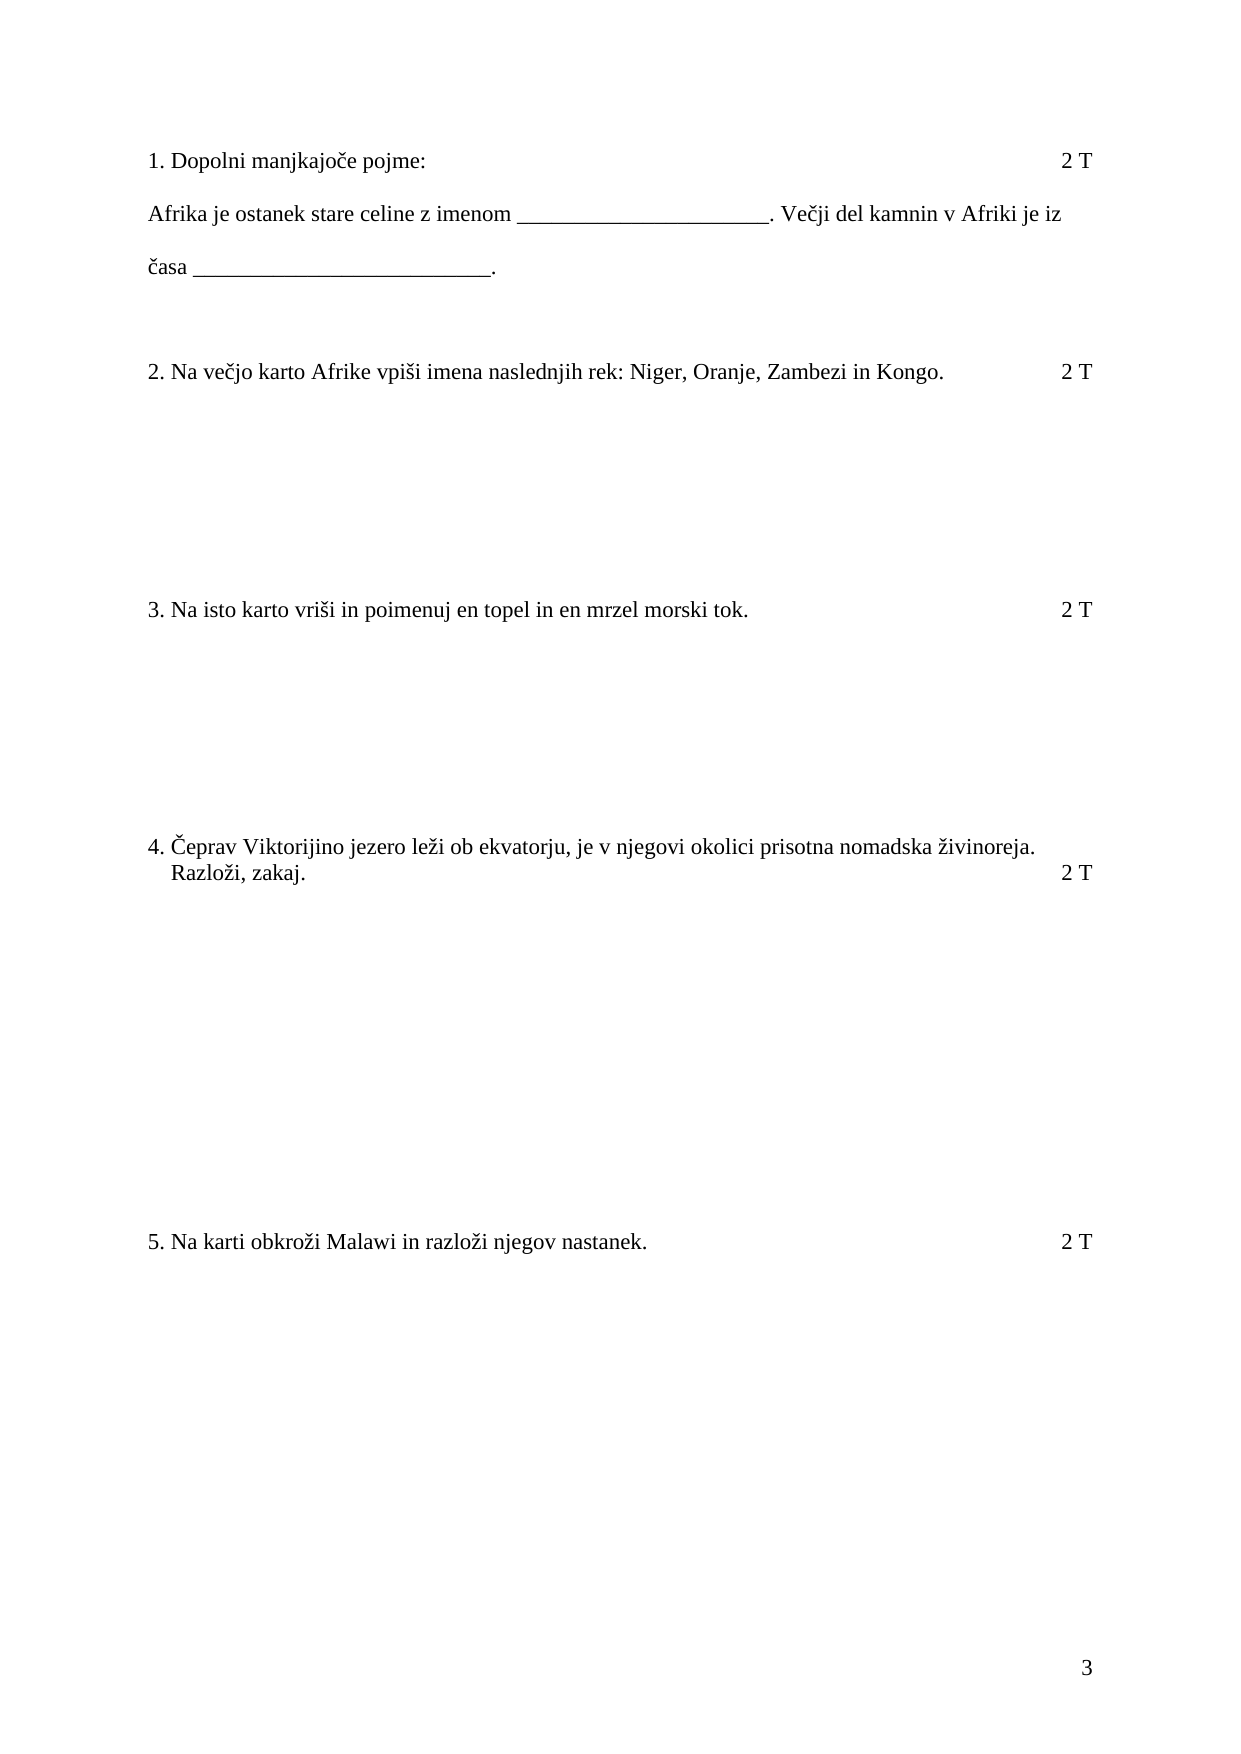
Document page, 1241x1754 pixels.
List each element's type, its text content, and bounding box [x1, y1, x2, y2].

text Afrika je ostanek stare celine z imenom ______________________. Večji del kamnin v Afriki je iz [148, 200, 1093, 227]
text Razloži, zakaj. 2 T [148, 859, 1093, 886]
text časa __________________________. [148, 253, 1093, 279]
text 1. Dopolni manjkajoče pojme: 2 T [148, 148, 1093, 174]
text 3. Na isto karto vriši in poimenuj en topel in en mrzel morski tok. 2 T [148, 596, 1093, 622]
text 4. Čeprav Viktorijino jezero leži ob ekvatorju, je v njegovi okolici prisotna nomadska živinoreja. [148, 833, 1093, 859]
text 2. Na večjo karto Afrike vpiši imena naslednjih rek: Niger, Oranje, Zambezi in Kongo. 2 T [148, 358, 1093, 385]
text 5. Na karti obkroži Malawi in razloži njegov nastanek. 2 T [148, 1228, 1093, 1254]
